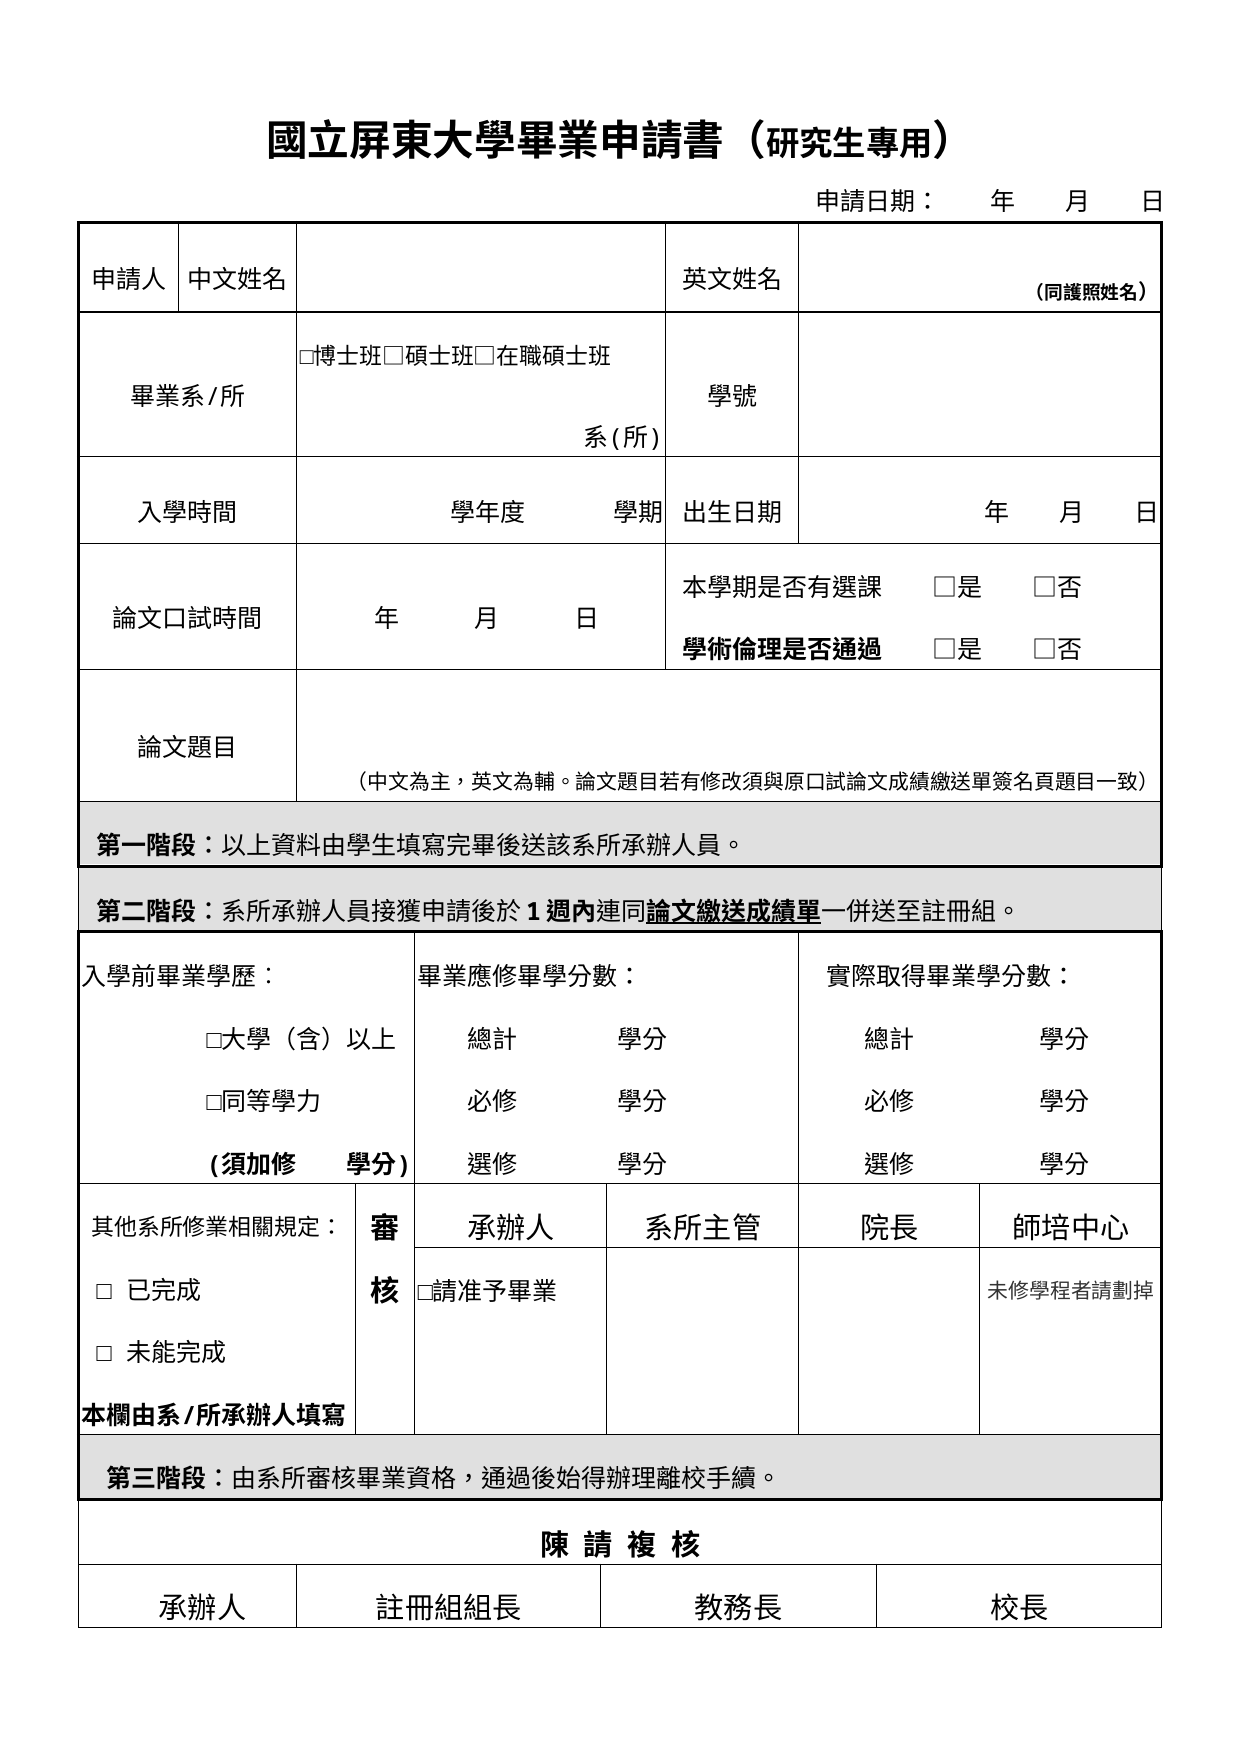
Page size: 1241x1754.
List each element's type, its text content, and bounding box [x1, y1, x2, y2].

table_cell 學年度 學期 [297, 457, 665, 543]
table_cell 第三階段︰由系所審核畢業資格，通過後始得辦理離校手續。 [80, 1435, 1160, 1498]
table_header 英文姓名 [666, 224, 798, 311]
table_cell 系所主管 [607, 1184, 798, 1247]
table_cell 畢業系/所 [80, 313, 296, 456]
table_cell 學號 [666, 313, 798, 456]
table_header 中文姓名 [179, 224, 296, 311]
table_header （同護照姓名） [799, 224, 1160, 311]
table_cell （中文為主，英文為輔。論文題目若有修改須與原口試論文成績繳送單簽名頁題目一致） [297, 670, 1160, 801]
table_cell 論文口試時間 [80, 544, 296, 669]
table_cell 論文題目 [80, 670, 296, 801]
table_cell 出生日期 [666, 457, 798, 543]
table_cell 師培中心 [980, 1184, 1160, 1247]
table_header [297, 224, 665, 311]
table_cell 承辦人 [79, 1565, 296, 1627]
table_cell 實際取得畢業學分數： 總計 學分 必修 學分 選修 學分 [799, 933, 1160, 1183]
table_cell 承辦人 [415, 1184, 606, 1247]
table_cell 校長 [877, 1565, 1161, 1627]
table_cell 教務長 [601, 1565, 876, 1627]
table_cell □博士班□碩士班□在職碩士班 系(所) [297, 313, 665, 456]
table_cell 第一階段︰以上資料由學生填寫完畢後送該系所承辦人員。 [80, 802, 1160, 864]
table_cell 未修學程者請劃掉 [980, 1248, 1160, 1434]
text 申請日期： 年 月 日 [75, 158, 1165, 221]
table_cell 年 月 日 [297, 544, 665, 669]
table_cell 陳 請 複 核 [79, 1501, 1161, 1563]
table_cell 註冊組組長 [297, 1565, 600, 1627]
table_cell 本學期是否有選課 □是 □否 學術倫理是否通過 □是 □否 [666, 544, 1160, 669]
table_cell 年 月 日 [799, 457, 1160, 543]
table_cell 入學前畢業學歷︰ □大學（含）以上 □同等學力 (須加修 學分) [80, 933, 414, 1183]
table_cell 院長 [799, 1184, 979, 1247]
table_cell 第二階段︰系所承辦人員接獲申請後於1週內連同論文繳送成績單一併送至註冊組。 [79, 868, 1161, 930]
table_cell [799, 313, 1160, 456]
text 國立屏東大學畢業申請書（研究生專用） [75, 96, 1165, 158]
table_cell [799, 1248, 979, 1434]
table_cell 畢業應修畢學分數： 總計 學分 必修 學分 選修 學分 [415, 933, 798, 1183]
table_cell 其他系所修業相關規定： □ 已完成 □ 未能完成 本欄由系/所承辦人填寫 [80, 1184, 355, 1434]
table_cell 審 核 [356, 1184, 414, 1434]
table_cell □請准予畢業 [415, 1248, 606, 1434]
table_cell [607, 1248, 798, 1434]
table_cell 入學時間 [80, 457, 296, 543]
table_header 申請人 [80, 224, 178, 311]
